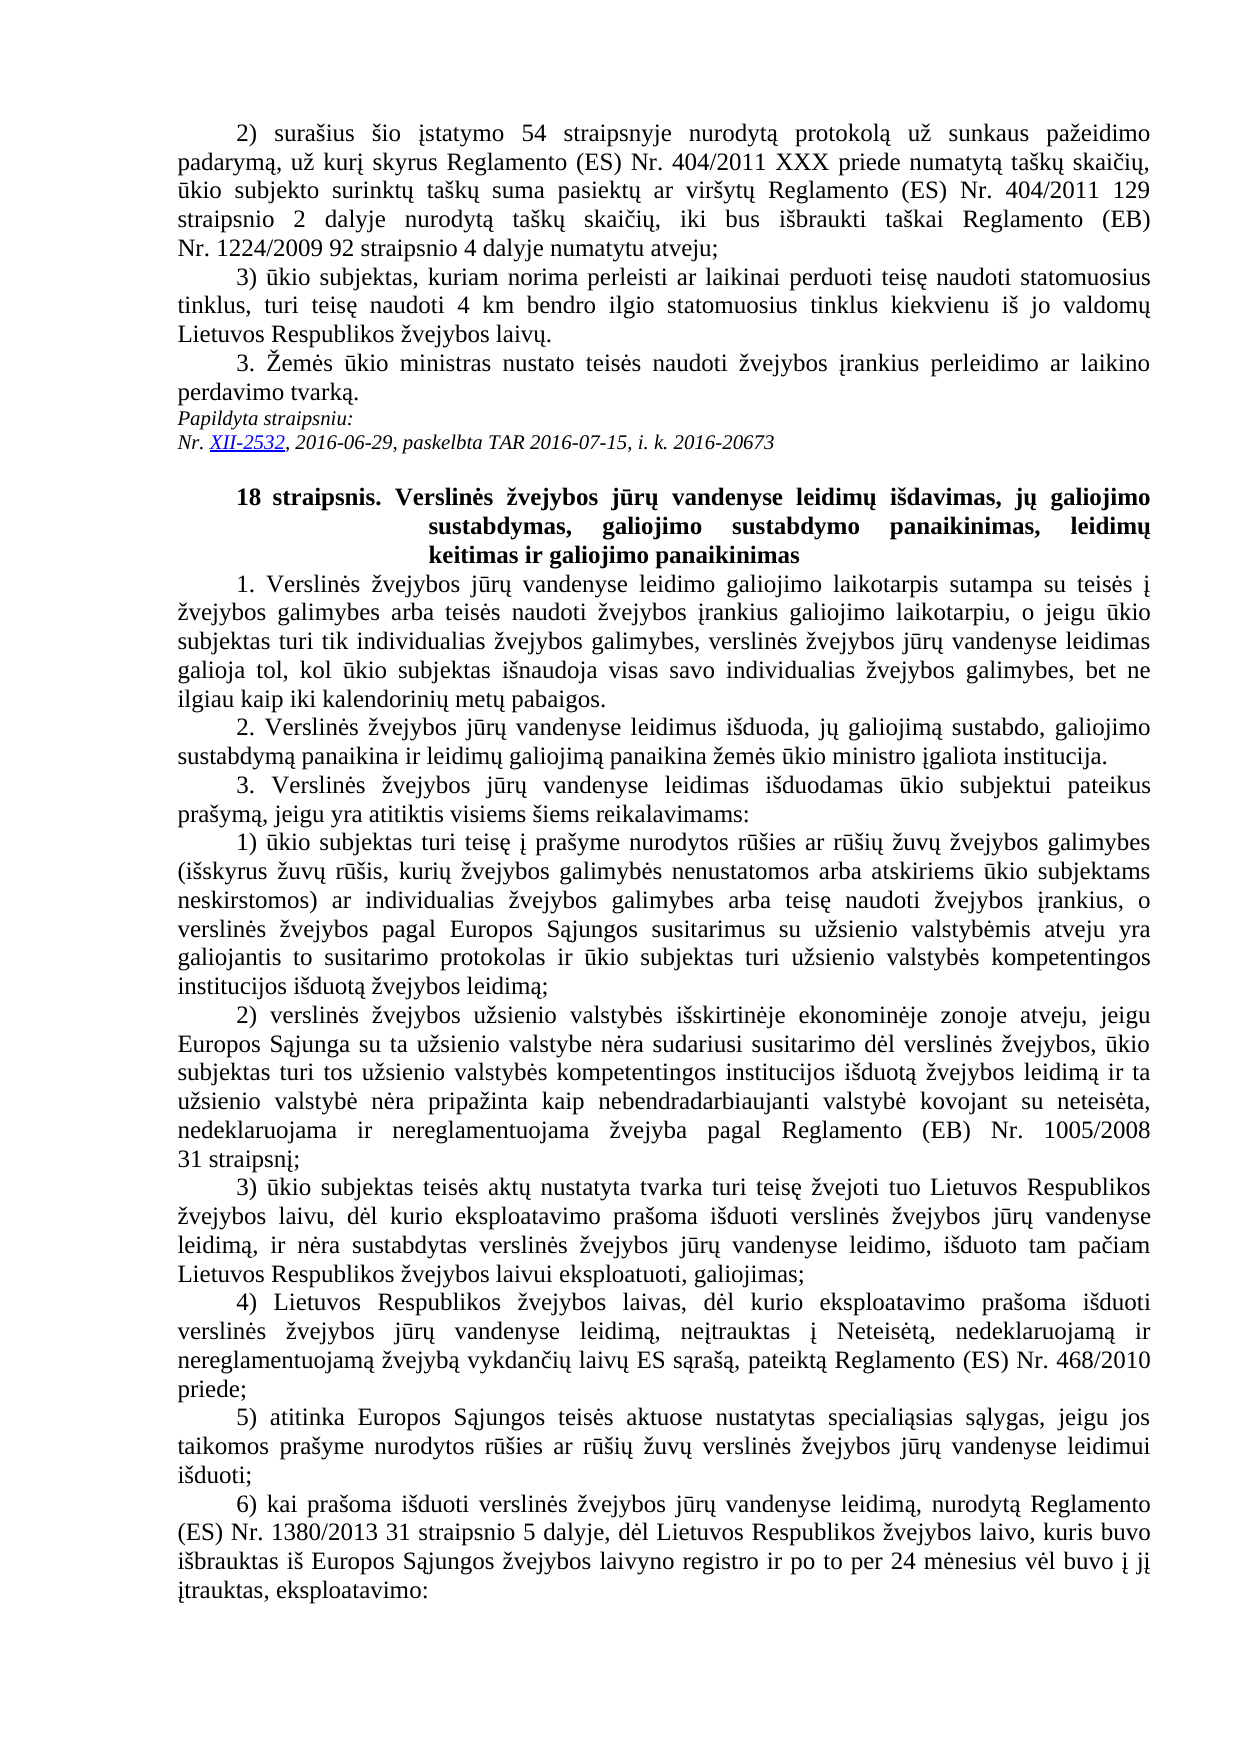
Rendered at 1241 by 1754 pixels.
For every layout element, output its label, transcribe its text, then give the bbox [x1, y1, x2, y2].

text 6) kai prašoma išduoti verslinės žvejybos jūrų vandenyse leidimą, nurodytą Reglamento (ES) Nr. 1380/2013 31 straipsnio 5 dalyje, dėl Lietuvos Respublikos žvejybos laivo, kuris buvo išbrauktas iš Europos Sąjungos žvejybos laivyno registro ir po to per 24 mėnesius vėl buvo į jį įtrauktas, eksploatavimo: [177, 1489, 1152, 1604]
text 2) surašius šio įstatymo 54 straipsnyje nurodytą protokolą už sunkaus pažeidimo padarymą, už kurį skyrus Reglamento (ES) Nr. 404/2011 XXX priede numatytą taškų skaičių, ūkio subjekto surinktų taškų suma pasiektų ar viršytų Reglamento (ES) Nr. 404/2011 129 straipsnio 2 dalyje nurodytą taškų skaičių, iki bus išbraukti taškai Reglamento (EB) Nr. 1224/2009 92 straipsnio 4 dalyje numatytu atveju; [177, 118, 1152, 262]
text Papildyta straipsniu: [177, 406, 1152, 430]
text 5) atitinka Europos Sąjungos teisės aktuose nustatytas specialiąsias sąlygas, jeigu jos taikomos prašyme nurodytos rūšies ar rūšių žuvų verslinės žvejybos jūrų vandenyse leidimui išduoti; [177, 1402, 1152, 1489]
text 18 straipsnis. Verslinės žvejybos jūrų vandenyse leidimų išdavimas, jų galiojimo sustabdymas, galiojimo sustabdymo panaikinimas, leidimų keitimas ir galiojimo panaikinimas [236, 482, 1152, 569]
text 2) verslinės žvejybos užsienio valstybės išskirtinėje ekonominėje zonoje atveju, jeigu Europos Sąjunga su ta užsienio valstybe nėra sudariusi susitarimo dėl verslinės žvejybos, ūkio subjektas turi tos užsienio valstybės kompetentingos institucijos išduotą žvejybos leidimą ir ta užsienio valstybė nėra pripažinta kaip nebendradarbiaujanti valstybė kovojant su neteisėta, nedeklaruojama ir nereglamentuojama žvejyba pagal Reglamento (EB) Nr. 1005/2008 31 straipsnį; [177, 1000, 1152, 1172]
text Nr. XII-2532, 2016-06-29, paskelbta TAR 2016-07-15, i. k. 2016-20673 [177, 430, 1152, 454]
text 4) Lietuvos Respublikos žvejybos laivas, dėl kurio eksploatavimo prašoma išduoti verslinės žvejybos jūrų vandenyse leidimą, neįtrauktas į Neteisėtą, nedeklaruojamą ir nereglamentuojamą žvejybą vykdančių laivų ES sąrašą, pateiktą Reglamento (ES) Nr. 468/2010 priede; [177, 1287, 1152, 1402]
text 3) ūkio subjektas, kuriam norima perleisti ar laikinai perduoti teisę naudoti statomuosius tinklus, turi teisę naudoti 4 km bendro ilgio statomuosius tinklus kiekvienu iš jo valdomų Lietuvos Respublikos žvejybos laivų. [177, 262, 1152, 348]
text 3) ūkio subjektas teisės aktų nustatyta tvarka turi teisę žvejoti tuo Lietuvos Respublikos žvejybos laivu, dėl kurio eksploatavimo prašoma išduoti verslinės žvejybos jūrų vandenyse leidimą, ir nėra sustabdytas verslinės žvejybos jūrų vandenyse leidimo, išduoto tam pačiam Lietuvos Respublikos žvejybos laivui eksploatuoti, galiojimas; [177, 1172, 1152, 1287]
text 1. Verslinės žvejybos jūrų vandenyse leidimo galiojimo laikotarpis sutampa su teisės į žvejybos galimybes arba teisės naudoti žvejybos įrankius galiojimo laikotarpiu, o jeigu ūkio subjektas turi tik individualias žvejybos galimybes, verslinės žvejybos jūrų vandenyse leidimas galioja tol, kol ūkio subjektas išnaudoja visas savo individualias žvejybos galimybes, bet ne ilgiau kaip iki kalendorinių metų pabaigos. [177, 569, 1152, 712]
text 3. Žemės ūkio ministras nustato teisės naudoti žvejybos įrankius perleidimo ar laikino perdavimo tvarką. [177, 348, 1152, 406]
text 2. Verslinės žvejybos jūrų vandenyse leidimus išduoda, jų galiojimą sustabdo, galiojimo sustabdymą panaikina ir leidimų galiojimą panaikina žemės ūkio ministro įgaliota institucija. [177, 712, 1152, 770]
text 3. Verslinės žvejybos jūrų vandenyse leidimas išduodamas ūkio subjektui pateikus prašymą, jeigu yra atitiktis visiems šiems reikalavimams: [177, 770, 1152, 827]
text 1) ūkio subjektas turi teisę į prašyme nurodytos rūšies ar rūšių žuvų žvejybos galimybes (išskyrus žuvų rūšis, kurių žvejybos galimybės nenustatomos arba atskiriems ūkio subjektams neskirstomos) ar individualias žvejybos galimybes arba teisę naudoti žvejybos įrankius, o verslinės žvejybos pagal Europos Sąjungos susitarimus su užsienio valstybėmis atveju yra galiojantis to susitarimo protokolas ir ūkio subjektas turi užsienio valstybės kompetentingos institucijos išduotą žvejybos leidimą; [177, 827, 1152, 1000]
